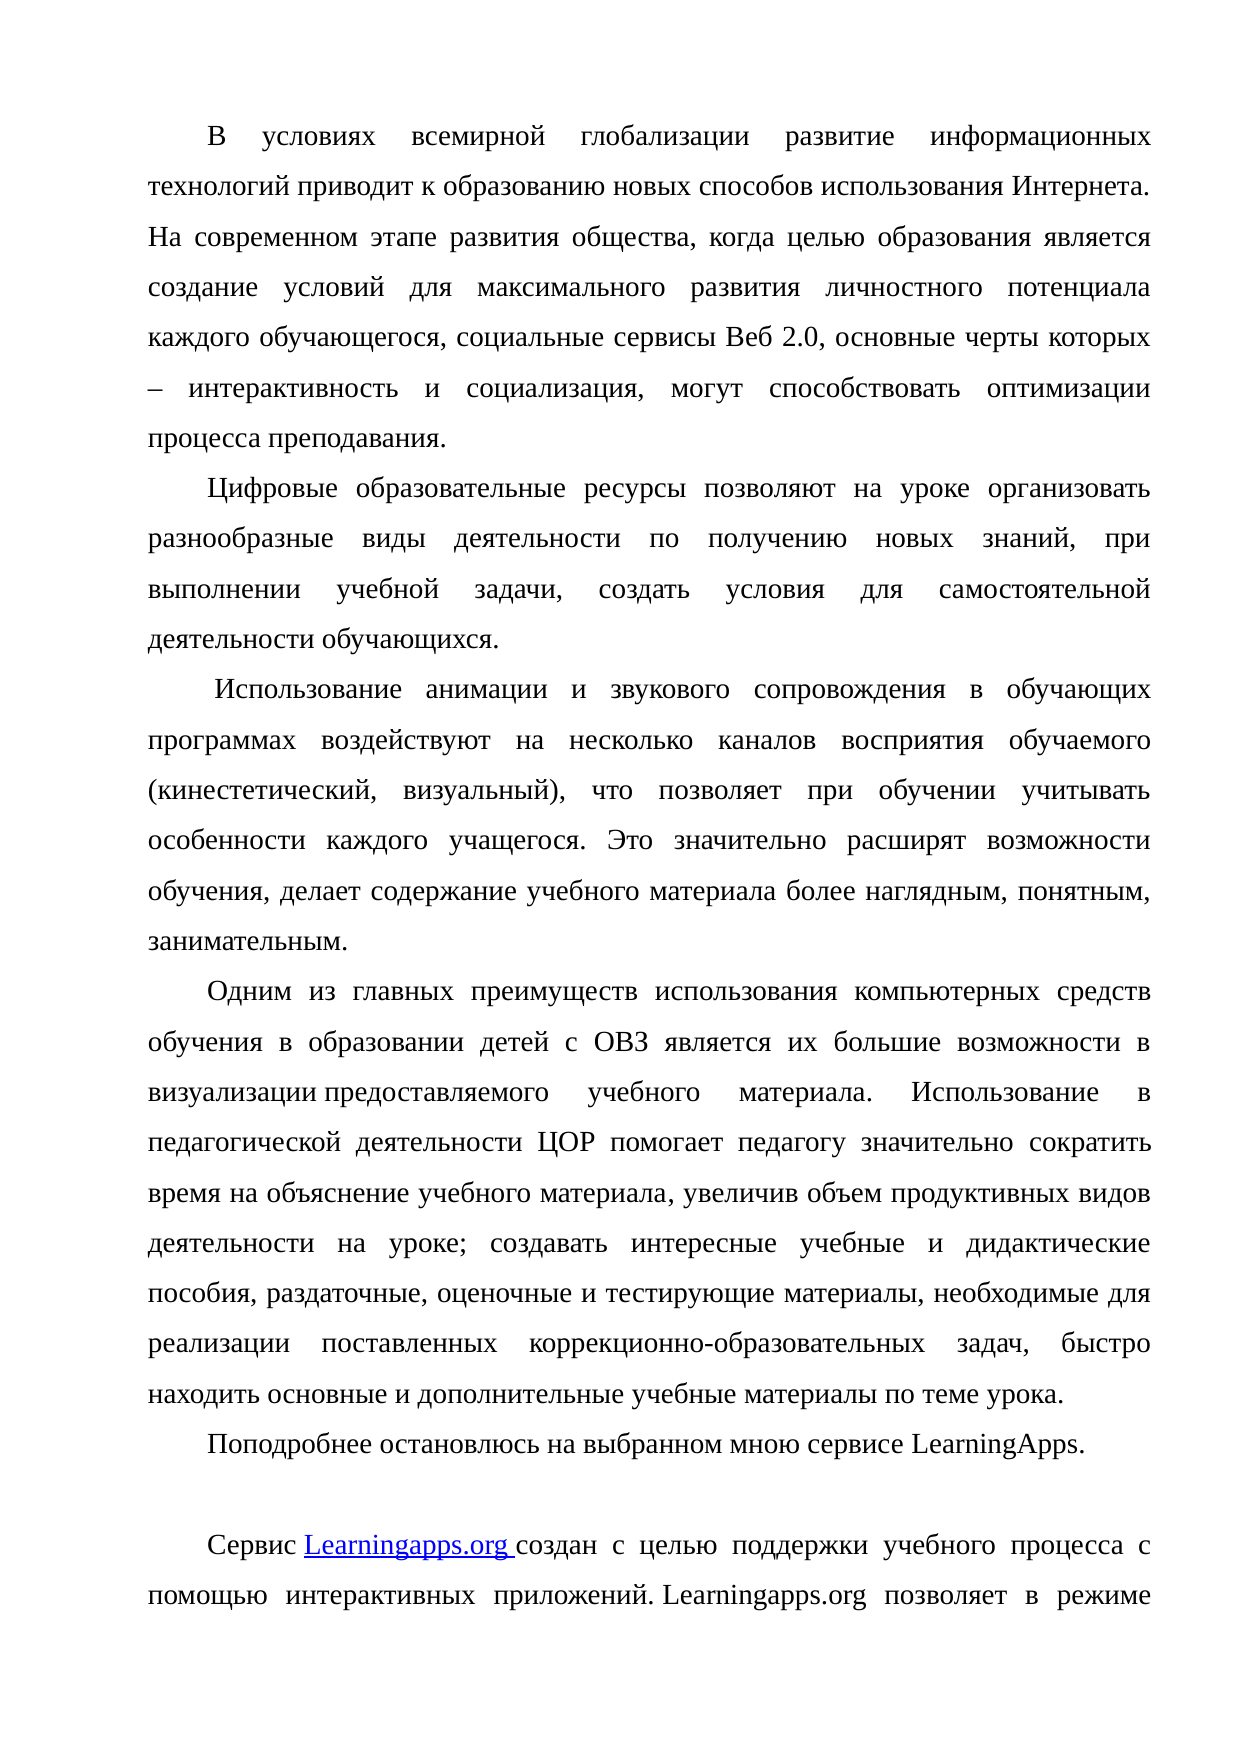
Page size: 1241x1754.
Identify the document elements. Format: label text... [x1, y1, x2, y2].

text В условиях всемирной глобализации развитие информационных технологий приводит к образованию новых способов использования Интернета. На современном этапе развития общества, когда целью образования является создание условий для максимального развития личностного потенциала каждого обучающегося, социальные сервисы Веб 2.0, основные черты которых – интерактивность и социализация, могут способствовать оптимизации процесса преподавания. [148, 118, 1152, 453]
text Использование анимации и звукового сопровождения в обучающих программах воздействуют на несколько каналов восприятия обучаемого (кинестетический, визуальный), что позволяет при обучении учитывать особенности каждого учащегося. Это значительно расширят возможности обучения, делает содержание учебного материала более наглядным, понятным, занимательным. [148, 672, 1152, 957]
text Цифровые образовательные ресурсы позволяют на уроке организовать разнообразные виды деятельности по получению новых знаний, при выполнении учебной задачи, создать условия для самостоятельной деятельности обучающихся. [148, 470, 1152, 655]
text Поподробнее остановлюсь на выбранном мною сервисе LearningApps. [148, 1426, 1152, 1460]
text Одним из главных преимуществ использования компьютерных средств обучения в образовании детей с ОВЗ является их большие возможности в визуализации предоставляемого учебного материала. Использование в педагогической деятельности ЦОР помогает педагогу значительно сократить время на объяснение учебного материала, увеличив объем продуктивных видов деятельности на уроке; создавать интересные учебные и дидактические пособия, раздаточные, оценочные и тестирующие материалы, необходимые для реализации поставленных коррекционно-образовательных задач, быстро находить основные и дополнительные учебные материалы по теме урока. [148, 973, 1152, 1409]
text Сервис Learningapps.org создан с целью поддержки учебного процесса с помощью интерактивных приложений. Learningapps.org позволяет в режиме [148, 1527, 1152, 1611]
